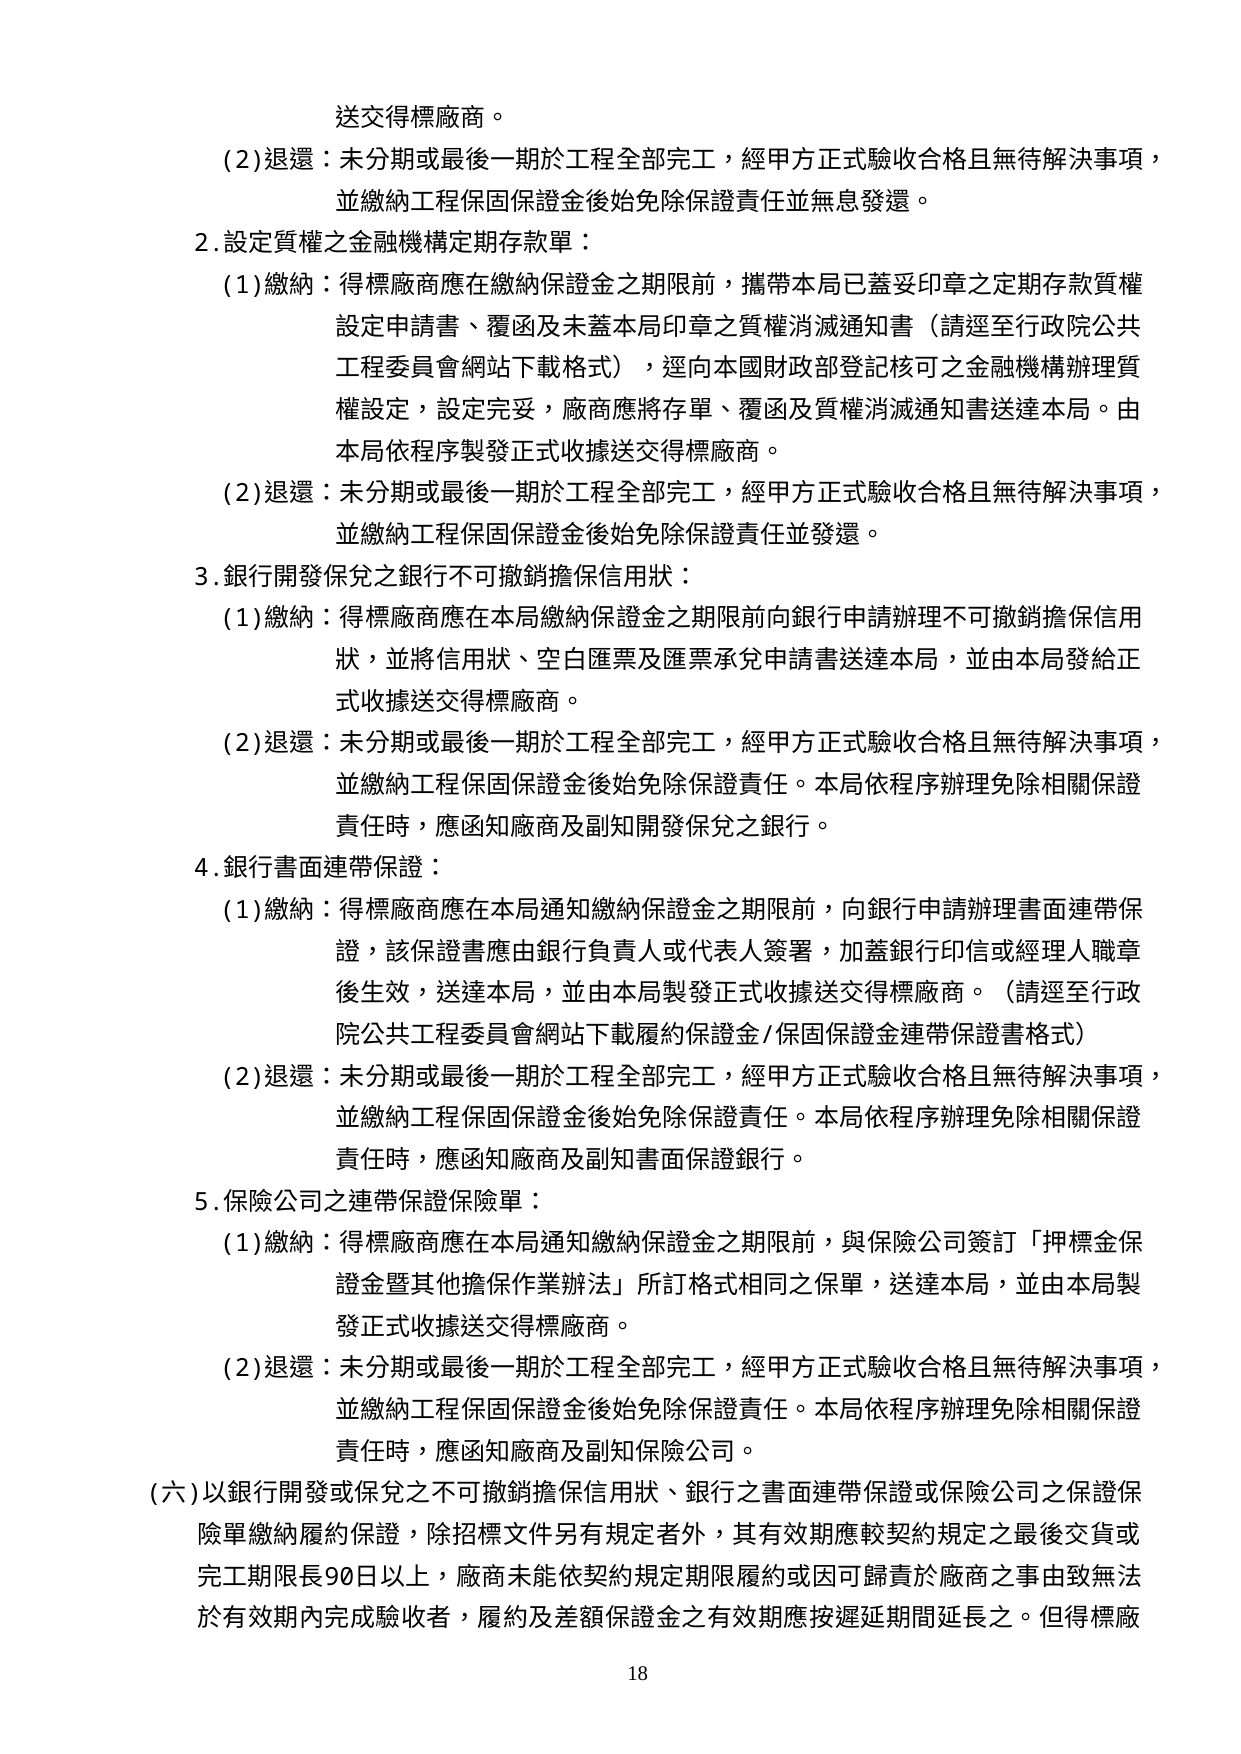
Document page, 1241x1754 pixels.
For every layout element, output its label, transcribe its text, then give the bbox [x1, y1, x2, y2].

text 2.設定質權之金融機構定期存款單： [131, 218, 1144, 260]
text (1)繳納：得標廠商應在本局通知繳納保證金之期限前，向銀行申請辦理書面連帶保證，該保證書應由銀行負責人或代表人簽署，加蓋銀行印信或經理人職章後生效，送達本局，並由本局製發正式收據送交得標廠商。（請逕至行政院公共工程委員會網站下載履約保證金/保固保證金連帶保證書格式） [219, 885, 1144, 1052]
text (六)以銀行開發或保兌之不可撤銷擔保信用狀、銀行之書面連帶保證或保險公司之保證保險單繳納履約保證，除招標文件另有規定者外，其有效期應較契約規定之最後交貨或完工期限長90日以上，廠商未能依契約規定期限履約或因可歸責於廠商之事由致無法於有效期內完成驗收者，履約及差額保證金之有效期應按遲延期間延長之。但得標廠 [146, 1468, 1144, 1635]
text (1)繳納：得標廠商應在本局繳納保證金之期限前向銀行申請辦理不可撤銷擔保信用狀，並將信用狀、空白匯票及匯票承兌申請書送達本局，並由本局發給正式收據送交得標廠商。 [219, 593, 1144, 718]
text 5.保險公司之連帶保證保險單： [131, 1177, 1144, 1218]
text 送交得標廠商。 [219, 93, 1144, 135]
text (2)退還：未分期或最後一期於工程全部完工，經甲方正式驗收合格且無待解決事項，並繳納工程保固保證金後始免除保證責任。本局依程序辦理免除相關保證責任時，應函知廠商及副知開發保兌之銀行。 [219, 718, 1144, 843]
text (2)退還：未分期或最後一期於工程全部完工，經甲方正式驗收合格且無待解決事項，並繳納工程保固保證金後始免除保證責任。本局依程序辦理免除相關保證責任時，應函知廠商及副知保險公司。 [219, 1343, 1144, 1468]
text 4.銀行書面連帶保證： [131, 843, 1144, 885]
text (2)退還：未分期或最後一期於工程全部完工，經甲方正式驗收合格且無待解決事項，並繳納工程保固保證金後始免除保證責任。本局依程序辦理免除相關保證責任時，應函知廠商及副知書面保證銀行。 [219, 1052, 1144, 1177]
text (2)退還：未分期或最後一期於工程全部完工，經甲方正式驗收合格且無待解決事項，並繳納工程保固保證金後始免除保證責任並無息發還。 [219, 135, 1144, 218]
text (2)退還：未分期或最後一期於工程全部完工，經甲方正式驗收合格且無待解決事項，並繳納工程保固保證金後始免除保證責任並發還。 [219, 468, 1144, 552]
text (1)繳納：得標廠商應在繳納保證金之期限前，攜帶本局已蓋妥印章之定期存款質權設定申請書、覆函及未蓋本局印章之質權消滅通知書（請逕至行政院公共工程委員會網站下載格式），逕向本國財政部登記核可之金融機構辦理質權設定，設定完妥，廠商應將存單、覆函及質權消滅通知書送達本局。由本局依程序製發正式收據送交得標廠商。 [219, 260, 1144, 468]
text 3.銀行開發保兌之銀行不可撤銷擔保信用狀： [131, 552, 1144, 593]
text (1)繳納：得標廠商應在本局通知繳納保證金之期限前，與保險公司簽訂「押標金保證金暨其他擔保作業辦法」所訂格式相同之保單，送達本局，並由本局製發正式收據送交得標廠商。 [219, 1218, 1144, 1343]
